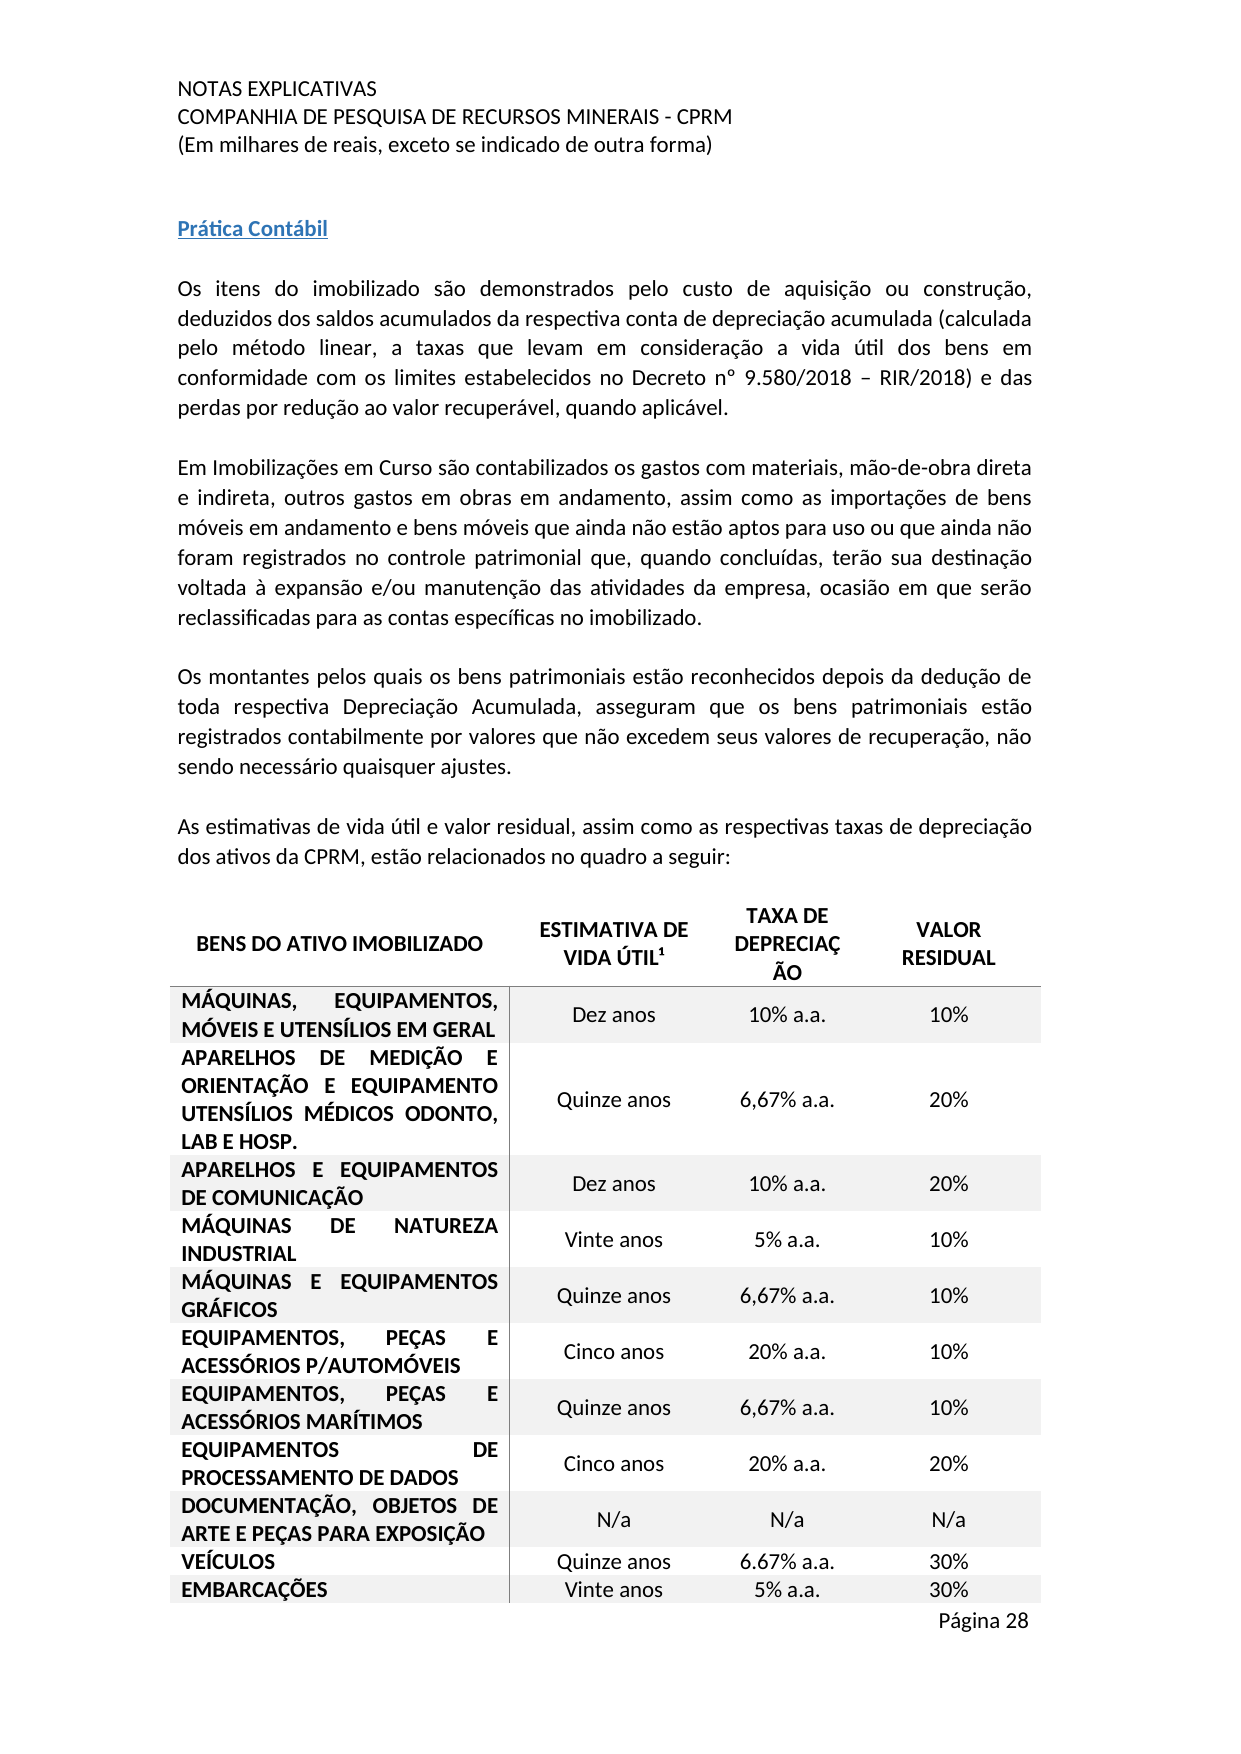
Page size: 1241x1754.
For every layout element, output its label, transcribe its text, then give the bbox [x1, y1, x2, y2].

table_cell Cinco anos [510, 1323, 718, 1379]
table_cell Máquinas, equipamentos, móveis e utensílios em geral [170, 987, 509, 1043]
table_cell 10% [856, 1211, 1041, 1267]
table_cell Máquinas e equipamentos gráficos [170, 1267, 509, 1323]
text As estimativas de vida útil e valor residual, assim como as respectivas taxas de depreciação dos ativos da CPRM, estão relacionados no quadro a seguir: [177, 812, 1034, 870]
table_cell Quinze anos [510, 1267, 718, 1323]
table_header Valor residual [856, 902, 1041, 986]
table_header Bens do ativo imobilizado [170, 902, 509, 986]
table_cell 5% a.a. [718, 1211, 856, 1267]
table_cell Quinze anos [510, 1043, 718, 1155]
table_cell Dez anos [510, 1155, 718, 1211]
table_cell Aparelhos de medição e orientação e equipamento utensílios médicos odonto, lab e hosp. [170, 1043, 509, 1155]
table_cell Máquinas de natureza industrial [170, 1211, 509, 1267]
table_cell N/a [718, 1491, 856, 1547]
text Os itens do imobilizado são demonstrados pelo custo de aquisição ou construção, deduzidos dos saldos acumulados da respectiva conta de depreciação acumulada (calculada pelo método linear, a taxas que levam em consideração a vida útil dos bens em conformidade com os limites estabelecidos no Decreto nº 9.580/2018 – RIR/2018) e das perdas por redução ao valor recuperável, quando aplicável. [177, 274, 1034, 421]
table_cell Dez anos [510, 987, 718, 1043]
table_cell Aparelhos e equipamentos de comunicação [170, 1155, 509, 1211]
table_cell Quinze anos [510, 1547, 718, 1575]
text Em Imobilizações em Curso são contabilizados os gastos com materiais, mão-de-obra direta e indireta, outros gastos em obras em andamento, assim como as importações de bens móveis em andamento e bens móveis que ainda não estão aptos para uso ou que ainda não foram registrados no controle patrimonial que, quando concluídas, terão sua destinação voltada à expansão e/ou manutenção das atividades da empresa, ocasião em que serão reclassificadas para as contas específicas no imobilizado. [177, 453, 1034, 631]
table_cell 10% a.a. [718, 987, 856, 1043]
table_cell 6,67% a.a. [718, 1267, 856, 1323]
table_cell 6.67% a.a. [718, 1547, 856, 1575]
table_header Estimativa de vida útil¹ [510, 902, 718, 986]
table_cell Vinte anos [510, 1211, 718, 1267]
table_cell 10% [856, 1323, 1041, 1379]
table_cell 5% a.a. [718, 1575, 856, 1603]
table_cell 6,67% a.a. [718, 1043, 856, 1155]
table_cell 10% [856, 987, 1041, 1043]
table_cell Equipamentos, peças e acessórios p/automóveis [170, 1323, 509, 1379]
table_cell 20% [856, 1043, 1041, 1155]
table_cell 6,67% a.a. [718, 1379, 856, 1435]
text Os montantes pelos quais os bens patrimoniais estão reconhecidos depois da dedução de toda respectiva Depreciação Acumulada, asseguram que os bens patrimoniais estão registrados contabilmente por valores que não excedem seus valores de recuperação, não sendo necessário quaisquer ajustes. [177, 662, 1034, 780]
table_cell N/a [856, 1491, 1041, 1547]
table_cell 30% [856, 1547, 1041, 1575]
table_cell Veículos [170, 1547, 509, 1575]
table_cell 20% [856, 1435, 1041, 1491]
text Prática Contábil [177, 214, 1034, 242]
table_cell 20% a.a. [718, 1323, 856, 1379]
table_cell 30% [856, 1575, 1041, 1603]
table_cell Vinte anos [510, 1575, 718, 1603]
table_cell 10% a.a. [718, 1155, 856, 1211]
table_cell Equipamentos, peças e acessórios marítimos [170, 1379, 509, 1435]
table_cell Quinze anos [510, 1379, 718, 1435]
table_cell Documentação, objetos de arte e peças para exposição [170, 1491, 509, 1547]
table_cell N/a [510, 1491, 718, 1547]
table_cell 10% [856, 1379, 1041, 1435]
table_cell 10% [856, 1267, 1041, 1323]
table_cell Embarcações [170, 1575, 509, 1603]
table_header Taxa de depreciação [718, 902, 856, 986]
table_cell 20% [856, 1155, 1041, 1211]
table_cell 20% a.a. [718, 1435, 856, 1491]
table_cell Equipamentos de processamento de dados [170, 1435, 509, 1491]
table_cell Cinco anos [510, 1435, 718, 1491]
